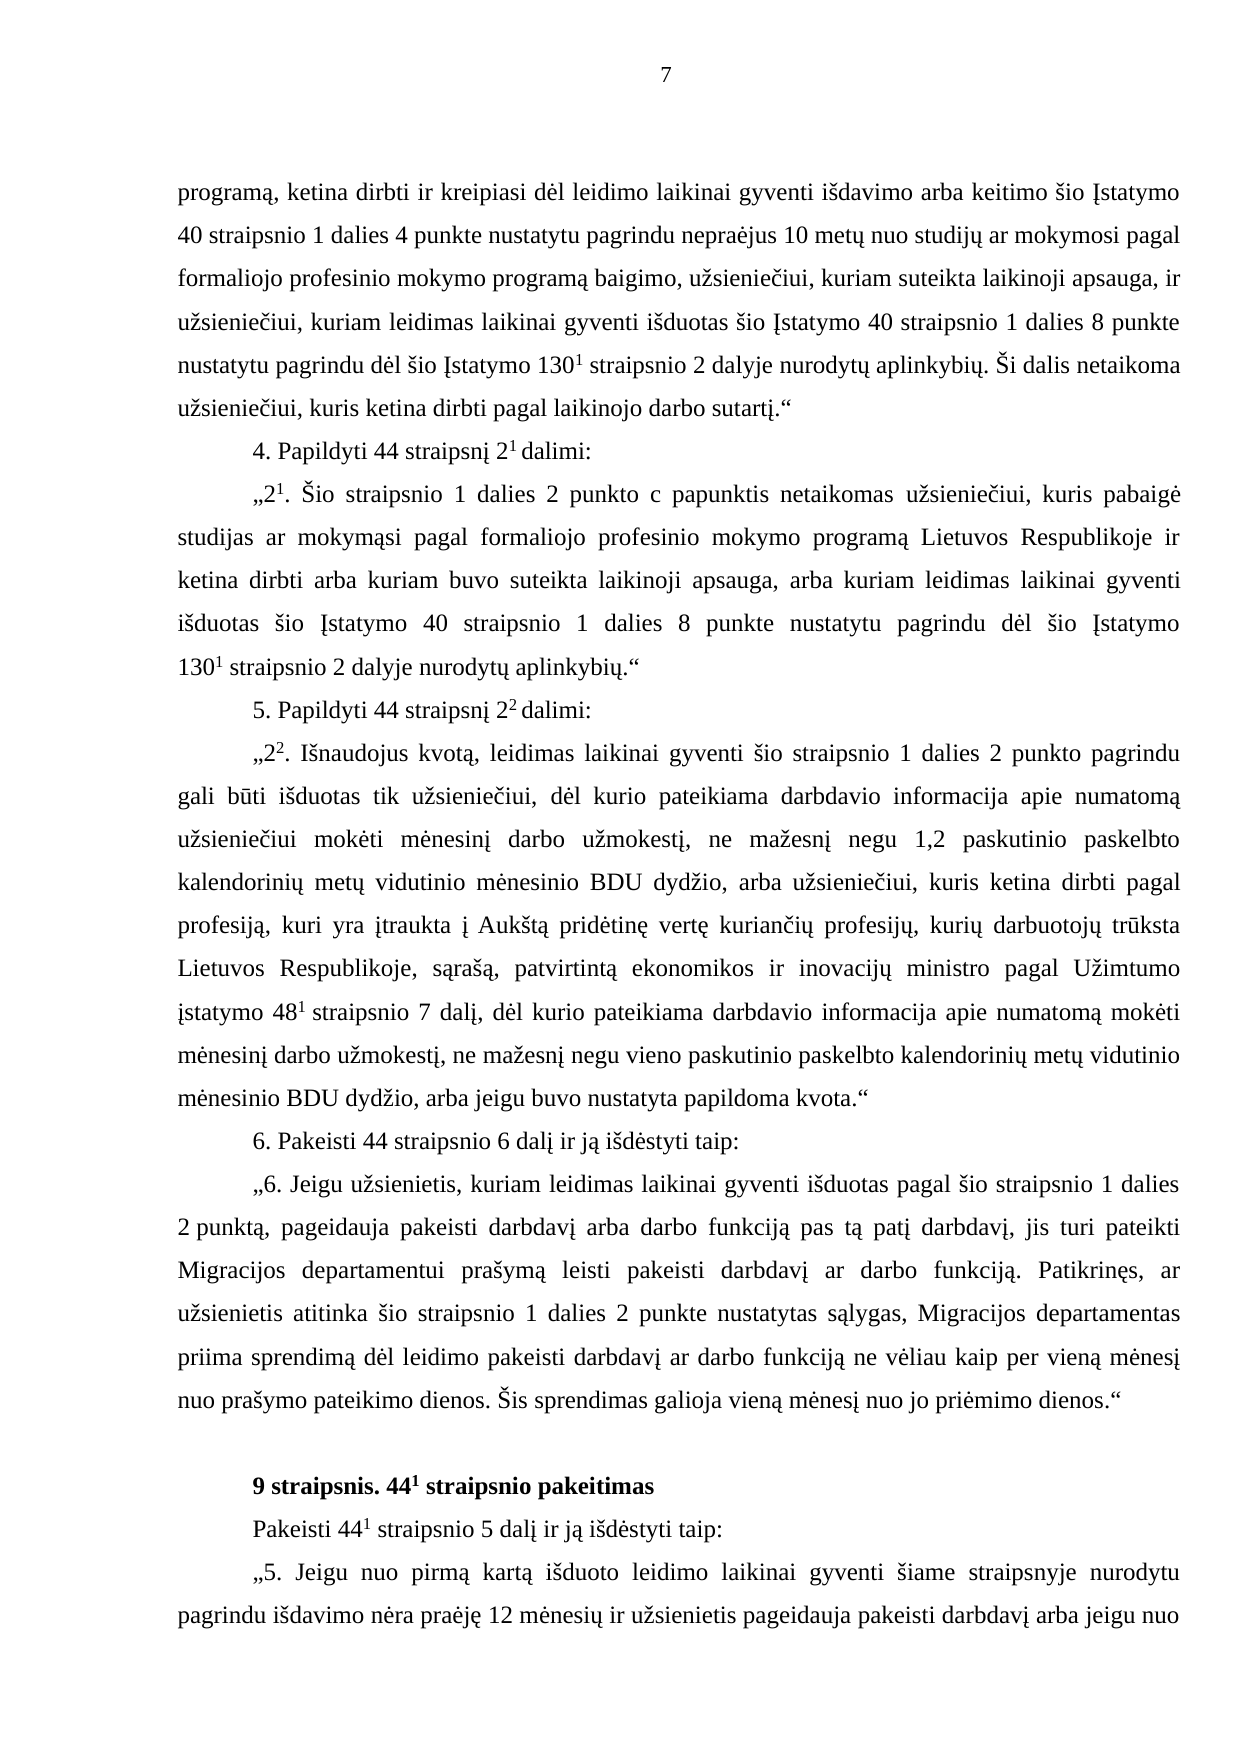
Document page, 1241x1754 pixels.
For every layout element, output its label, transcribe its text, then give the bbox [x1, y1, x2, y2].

text 4. Papildyti 44 straipsnį 21 dalimi: [177, 436, 1181, 465]
text „6. Jeigu užsienietis, kuriam leidimas laikinai gyventi išduotas pagal šio straipsnio 1 dalies 2 punktą, pageidauja pakeisti darbdavį arba darbo funkciją pas tą patį darbdavį, jis turi pateikti Migracijos departamentui prašymą leisti pakeisti darbdavį ar darbo funkciją. Patikrinęs, ar užsienietis atitinka šio straipsnio 1 dalies 2 punkte nustatytas sąlygas, Migracijos departamentas priima sprendimą dėl leidimo pakeisti darbdavį ar darbo funkciją ne vėliau kaip per vieną mėnesį nuo prašymo pateikimo dienos. Šis sprendimas galioja vieną mėnesį nuo jo priėmimo dienos.“ [177, 1169, 1181, 1413]
text 6. Pakeisti 44 straipsnio 6 dalį ir ją išdėstyti taip: [177, 1126, 1181, 1155]
text „22. Išnaudojus kvotą, leidimas laikinai gyventi šio straipsnio 1 dalies 2 punkto pagrindu gali būti išduotas tik užsieniečiui, dėl kurio pateikiama darbdavio informacija apie numatomą užsieniečiui mokėti mėnesinį darbo užmokestį, ne mažesnį negu 1,2 paskutinio paskelbto kalendorinių metų vidutinio mėnesinio BDU dydžio, arba užsieniečiui, kuris ketina dirbti pagal profesiją, kuri yra įtraukta į Aukštą pridėtinę vertę kuriančių profesijų, kurių darbuotojų trūksta Lietuvos Respublikoje, sąrašą, patvirtintą ekonomikos ir inovacijų ministro pagal Užimtumo įstatymo 481 straipsnio 7 dalį, dėl kurio pateikiama darbdavio informacija apie numatomą mokėti mėnesinį darbo užmokestį, ne mažesnį negu vieno paskutinio paskelbto kalendorinių metų vidutinio mėnesinio BDU dydžio, arba jeigu buvo nustatyta papildoma kvota.“ [177, 738, 1181, 1112]
text „5. Jeigu nuo pirmą kartą išduoto leidimo laikinai gyventi šiame straipsnyje nurodytu pagrindu išdavimo nėra praėję 12 mėnesių ir užsienietis pageidauja pakeisti darbdavį arba jeigu nuo [177, 1557, 1181, 1629]
text „21. Šio straipsnio 1 dalies 2 punkto c papunktis netaikomas užsieniečiui, kuris pabaigė studijas ar mokymąsi pagal formaliojo profesinio mokymo programą Lietuvos Respublikoje ir ketina dirbti arba kuriam buvo suteikta laikinoji apsauga, arba kuriam leidimas laikinai gyventi išduotas šio Įstatymo 40 straipsnio 1 dalies 8 punkte nustatytu pagrindu dėl šio Įstatymo 1301 straipsnio 2 dalyje nurodytų aplinkybių.“ [177, 479, 1181, 680]
text 9 straipsnis. 441 straipsnio pakeitimas [177, 1471, 1181, 1500]
text programą, ketina dirbti ir kreipiasi dėl leidimo laikinai gyventi išdavimo arba keitimo šio Įstatymo 40 straipsnio 1 dalies 4 punkte nustatytu pagrindu nepraėjus 10 metų nuo studijų ar mokymosi pagal formaliojo profesinio mokymo programą baigimo, užsieniečiui, kuriam suteikta laikinoji apsauga, ir užsieniečiui, kuriam leidimas laikinai gyventi išduotas šio Įstatymo 40 straipsnio 1 dalies 8 punkte nustatytu pagrindu dėl šio Įstatymo 1301 straipsnio 2 dalyje nurodytų aplinkybių. Ši dalis netaikoma užsieniečiui, kuris ketina dirbti pagal laikinojo darbo sutartį.“ [177, 177, 1181, 422]
text Pakeisti 441 straipsnio 5 dalį ir ją išdėstyti taip: [177, 1514, 1181, 1543]
text 5. Papildyti 44 straipsnį 22 dalimi: [177, 695, 1181, 723]
